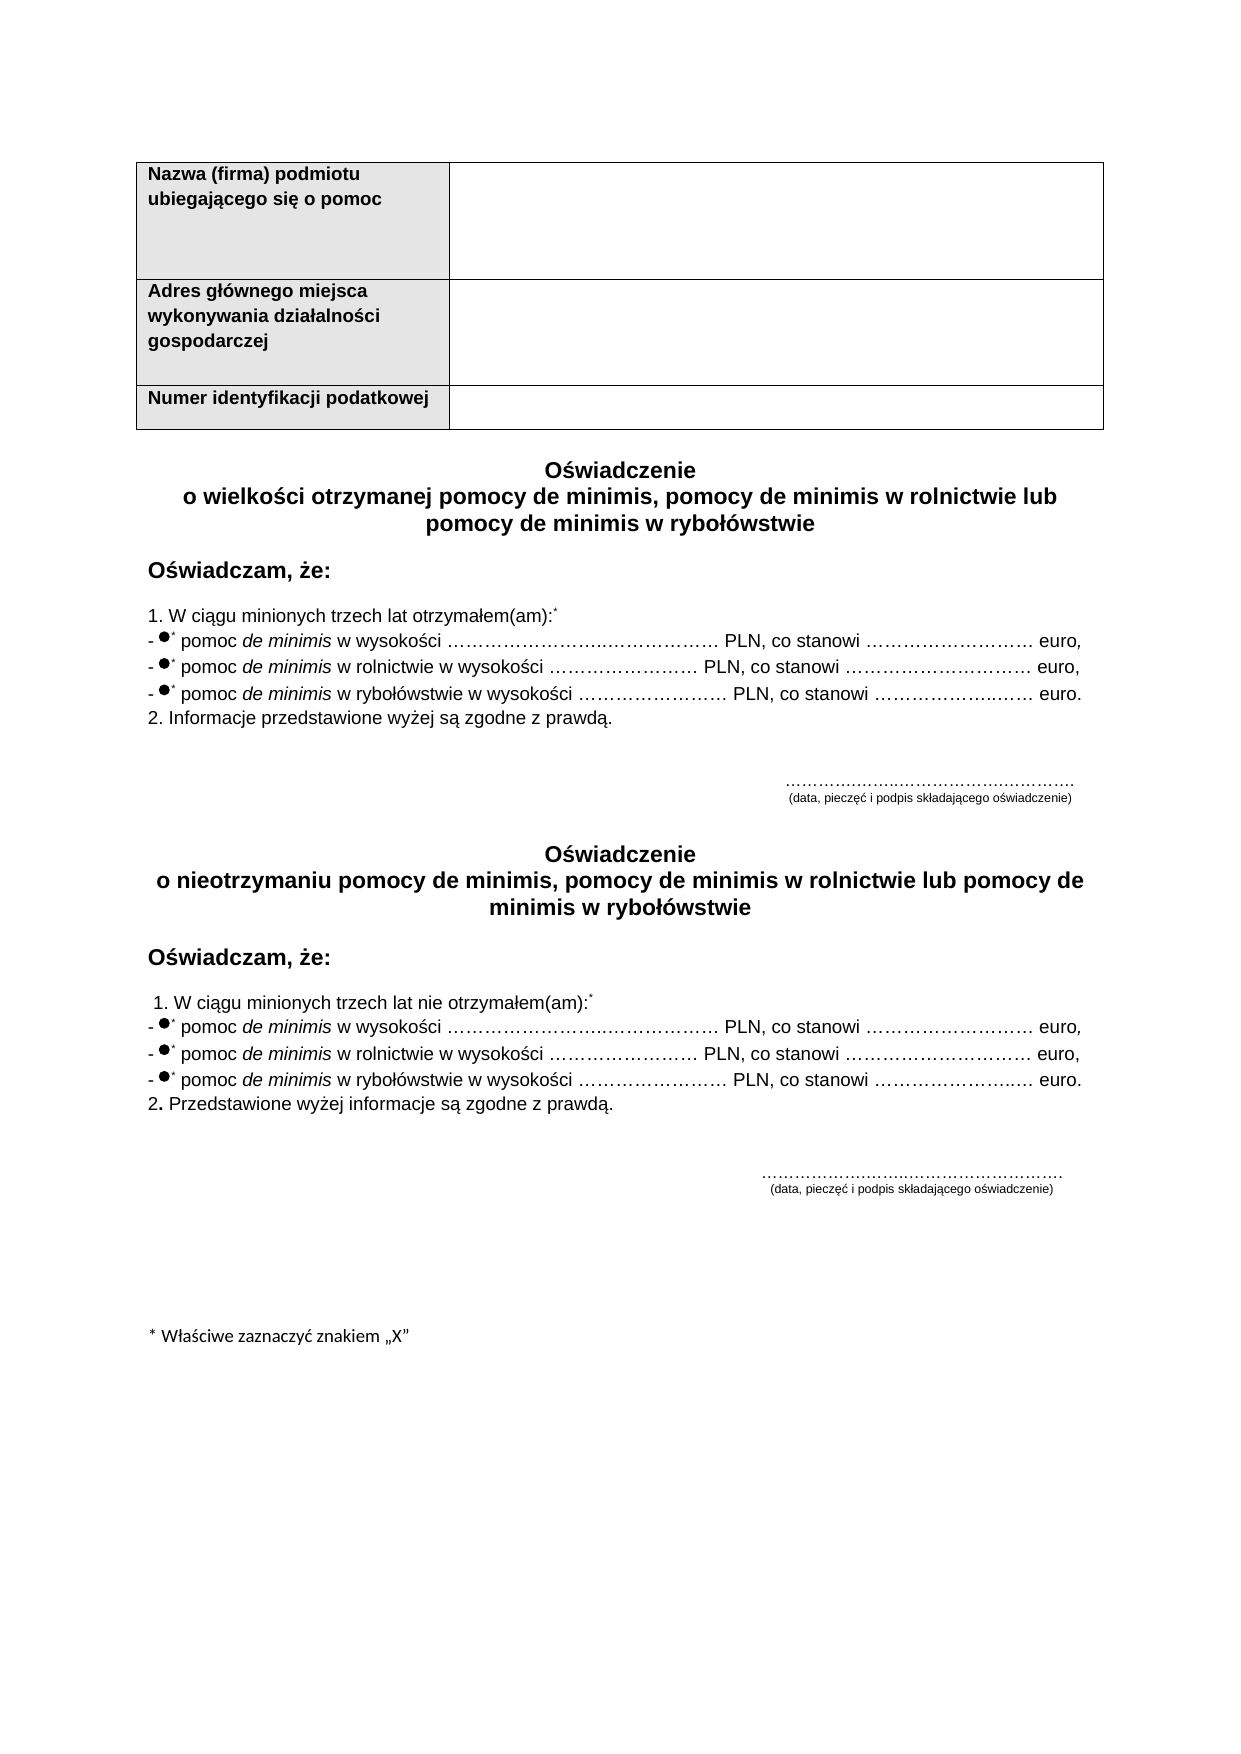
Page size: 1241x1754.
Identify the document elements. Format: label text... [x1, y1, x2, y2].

text o nieotrzymaniu pomocy de minimis, pomocy de minimis w rolnictwie lub pomocy de minimis w rybołówstwie [148, 867, 1093, 920]
text 1. W ciągu minionych trzech lat otrzymałem(am):* [148, 605, 1093, 627]
table_cell [450, 280, 1103, 385]
text - * pomoc de minimis w rybołówstwie w wysokości …………………… PLN, co stanowi …………………..… euro. [148, 1066, 1093, 1093]
table_cell Numer identyfikacji podatkowej [137, 386, 449, 429]
text (data, pieczęć i podpis składającego oświadczenie) [148, 1182, 1093, 1196]
text 2. Przedstawione wyżej informacje są zgodne z prawdą. [148, 1093, 1093, 1114]
table_header Nazwa (firma) podmiotu ubiegającego się o pomoc [137, 163, 449, 279]
text - * pomoc de minimis w rybołówstwie w wysokości …………………… PLN, co stanowi ………………..…… euro. [148, 680, 1093, 707]
text 2. Informacje przedstawione wyżej są zgodne z prawdą. [148, 707, 1093, 728]
text 1. W ciągu minionych trzech lat nie otrzymałem(am):* [148, 992, 1093, 1013]
text * Właściwe zaznaczyć znakiem „X” [148, 1324, 1093, 1347]
text o wielkości otrzymanej pomocy de minimis, pomocy de minimis w rolnictwie lub pomocy de minimis w rybołówstwie [148, 483, 1093, 536]
table_header [450, 163, 1103, 279]
text - * pomoc de minimis w wysokości ……………………..……………… PLN, co stanowi ……………………… euro, [148, 1013, 1093, 1040]
text Oświadczenie [148, 457, 1093, 483]
text ……………….……..………………………. [738, 1162, 1093, 1182]
table_cell [450, 386, 1103, 429]
text (data, pieczęć i podpis składającego oświadczenie) [148, 790, 1093, 805]
text ………….……..……………….…………. [148, 771, 1093, 790]
text Oświadczenie [148, 841, 1093, 867]
text - * pomoc de minimis w rolnictwie w wysokości …………………… PLN, co stanowi ………………………… euro, [148, 653, 1093, 680]
table_cell Adres głównego miejsca wykonywania działalności gospodarczej [137, 280, 449, 385]
text Oświadczam, że: [148, 944, 1091, 970]
text - * pomoc de minimis w rolnictwie w wysokości …………………… PLN, co stanowi ………………………… euro, [148, 1040, 1093, 1066]
text - * pomoc de minimis w wysokości ……………………..……………… PLN, co stanowi ……………………… euro, [148, 627, 1093, 653]
text Oświadczam, że: [148, 557, 1091, 584]
